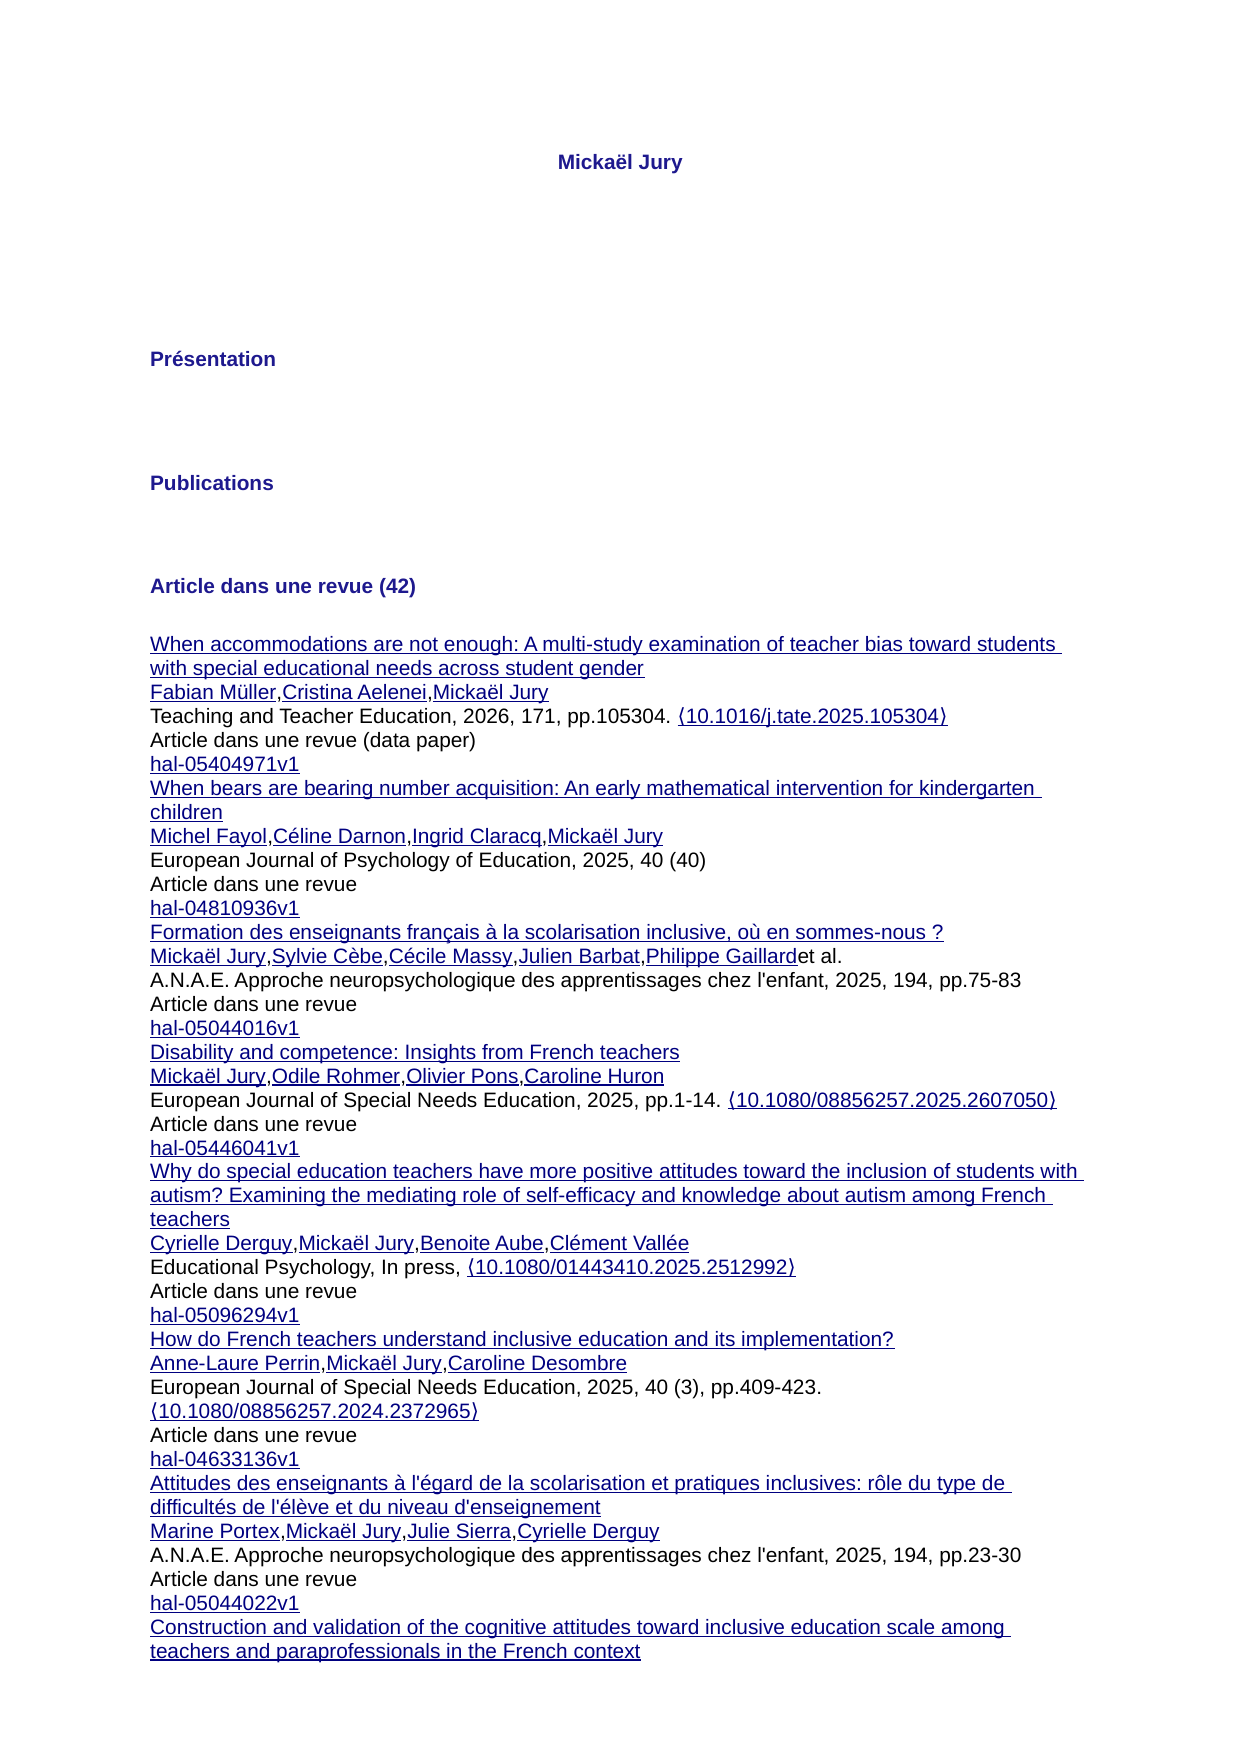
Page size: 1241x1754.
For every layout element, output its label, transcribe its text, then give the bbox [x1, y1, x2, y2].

table_cell Formation des enseignants français à la scolarisation inclusive, où en sommes-nous ? Mickaël Jury,Sylvie Cèbe,Cécile Massy,Julien Barbat,Philippe Gaillardet al. A.N.A.E. Approche neuropsychologique des apprentissages chez l'enfant, 2025, 194, pp.75-83 Article dans une revue hal-05044016v1 [150, 920, 1090, 1039]
table_cell Attitudes des enseignants à l'égard de la scolarisation et pratiques inclusives: rôle du type de difficultés de l'élève et du niveau d'enseignement Marine Portex,Mickaël Jury,Julie Sierra,Cyrielle Derguy A.N.A.E. Approche neuropsychologique des apprentissages chez l'enfant, 2025, 194, pp.23-30 Article dans une revue hal-05044022v1 [150, 1471, 1090, 1614]
table_header When accommodations are not enough: A multi-study examination of teacher bias toward students with special educational needs across student gender Fabian Müller,Cristina Aelenei,Mickaël Jury Teaching and Teacher Education, 2026, 171, pp.105304. ⟨10.1016/j.tate.2025.105304⟩ Article dans une revue (data paper) hal-05404971v1 [150, 632, 1090, 776]
table_cell When bears are bearing number acquisition: An early mathematical intervention for kindergarten children Michel Fayol,Céline Darnon,Ingrid Claracq,Mickaël Jury European Journal of Psychology of Education, 2025, 40 (40) Article dans une revue hal-04810936v1 [150, 776, 1090, 920]
subtitle Article dans une revue (42) [150, 574, 1090, 598]
table_cell Construction and validation of the cognitive attitudes toward inclusive education scale among teachers and paraprofessionals in the French context [150, 1615, 1090, 1662]
table_cell Why do special education teachers have more positive attitudes toward the inclusion of students with autism? Examining the mediating role of self-efficacy and knowledge about autism among French teachers Cyrielle Derguy,Mickaël Jury,Benoite Aube,Clément Vallée Educational Psychology, In press, ⟨10.1080/01443410.2025.2512992⟩ Article dans une revue hal-05096294v1 [150, 1159, 1090, 1327]
subtitle Mickaël Jury [150, 150, 1090, 174]
table_cell Disability and competence: Insights from French teachers Mickaël Jury,Odile Rohmer,Olivier Pons,Caroline Huron European Journal of Special Needs Education, 2025, pp.1-14. ⟨10.1080/08856257.2025.2607050⟩ Article dans une revue hal-05446041v1 [150, 1040, 1090, 1159]
subtitle Publications [150, 471, 1090, 495]
subtitle Présentation [150, 347, 1090, 371]
table_cell How do French teachers understand inclusive education and its implementation? Anne-Laure Perrin,Mickaël Jury,Caroline Desombre European Journal of Special Needs Education, 2025, 40 (3), pp.409-423. ⟨10.1080/08856257.2024.2372965⟩ Article dans une revue hal-04633136v1 [150, 1327, 1090, 1471]
